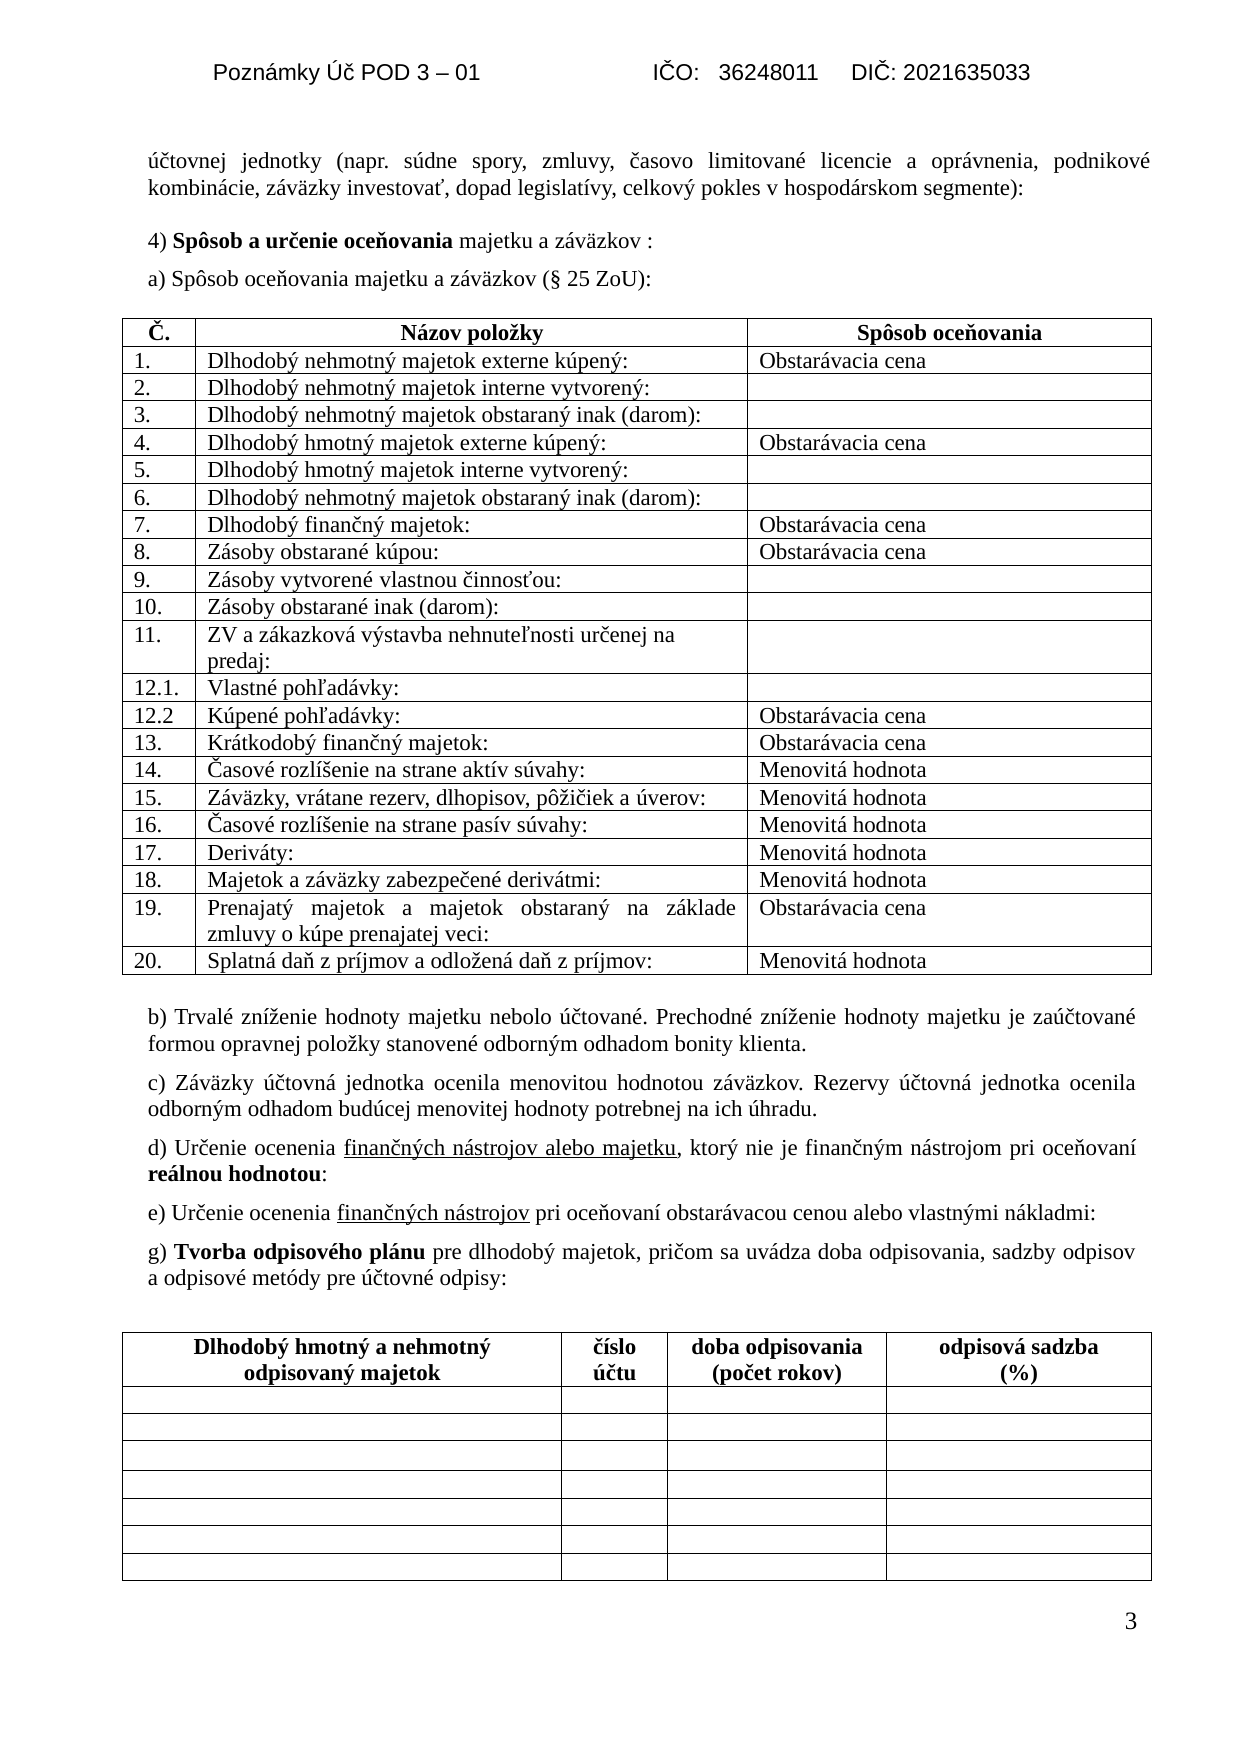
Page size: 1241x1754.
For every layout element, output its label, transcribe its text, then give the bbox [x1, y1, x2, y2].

text d) Určenie ocenenia finančných nástrojov alebo majetku, ktorý nie je finančným nástrojom pri oceňovaní reálnou hodnotou: [148, 1134, 1137, 1187]
table_cell [123, 1526, 561, 1552]
table_cell [562, 1526, 667, 1552]
table_cell Časové rozlíšenie na strane aktív súvahy: [196, 757, 747, 783]
table_cell [123, 1441, 561, 1470]
table_cell Menovitá hodnota [748, 839, 1151, 865]
table_header Názov položky [196, 319, 747, 346]
table_cell [887, 1414, 1151, 1440]
table_header odpisová sadzba (%) [887, 1333, 1151, 1386]
table_cell [748, 401, 1151, 428]
table_cell [123, 1499, 561, 1525]
table_cell ZV a zákazková výstavba nehnuteľnosti určenej na predaj: [196, 621, 747, 673]
table_cell Dlhodobý hmotný majetok interne vytvorený: [196, 456, 747, 483]
table_cell [887, 1499, 1151, 1525]
table_cell [562, 1499, 667, 1525]
table_cell Obstarávacia cena [748, 894, 1151, 946]
table_cell 12.2 [123, 702, 195, 728]
table_cell 18. [123, 866, 195, 892]
text e) Určenie ocenenia finančných nástrojov pri oceňovaní obstarávacou cenou alebo vlastnými nákladmi: [148, 1199, 1137, 1225]
table_header doba odpisovania (počet rokov) [668, 1333, 886, 1386]
table_cell Časové rozlíšenie na strane pasív súvahy: [196, 811, 747, 838]
table_cell [668, 1526, 886, 1552]
table_cell Deriváty: [196, 839, 747, 865]
table_cell 11. [123, 621, 195, 673]
table_cell Krátkodobý finančný majetok: [196, 729, 747, 756]
table_cell Dlhodobý nehmotný majetok interne vytvorený: [196, 374, 747, 400]
table_cell Dlhodobý hmotný majetok externe kúpený: [196, 429, 747, 455]
table_cell 14. [123, 757, 195, 783]
text a) Spôsob oceňovania majetku a záväzkov (§ 25 ZoU): [148, 266, 1152, 292]
table_cell [748, 593, 1151, 619]
table_cell [887, 1526, 1151, 1552]
table_cell Dlhodobý finančný majetok: [196, 511, 747, 537]
table_cell Menovitá hodnota [748, 866, 1151, 892]
subtitle g) Tvorba odpisového plánu pre dlhodobý majetok, pričom sa uvádza doba odpisovania, sadzby odpisov a odpisové metódy pre účtovné odpisy: [148, 1238, 1137, 1291]
table_cell [748, 566, 1151, 592]
table_cell [668, 1414, 886, 1440]
table_cell 1. [123, 347, 195, 373]
table_cell Záväzky, vrátane rezerv, dlhopisov, pôžičiek a úverov: [196, 784, 747, 810]
table_cell [887, 1387, 1151, 1413]
table_cell [562, 1554, 667, 1580]
text účtovnej jednotky (napr. súdne spory, zmluvy, časovo limitované licencie a oprávnenia, podnikové kombinácie, záväzky investovať, dopad legislatívy, celkový pokles v hospodárskom segmente): [148, 148, 1152, 200]
text c) Záväzky účtovná jednotka ocenila menovitou hodnotou záväzkov. Rezervy účtovná jednotka ocenila odborným odhadom budúcej menovitej hodnoty potrebnej na ich úhradu. [148, 1069, 1137, 1121]
table_cell Obstarávacia cena [748, 347, 1151, 373]
table_cell Dlhodobý nehmotný majetok obstaraný inak (darom): [196, 484, 747, 510]
table_cell 17. [123, 839, 195, 865]
table_cell Prenajatý majetok a majetok obstaraný na základe zmluvy o kúpe prenajatej veci: [196, 894, 747, 946]
table_cell [562, 1387, 667, 1413]
text b) Trvalé zníženie hodnoty majetku nebolo účtované. Prechodné zníženie hodnoty majetku je zaúčtované formou opravnej položky stanovené odborným odhadom bonity klienta. [148, 1003, 1137, 1056]
table_cell Menovitá hodnota [748, 811, 1151, 838]
table_cell 6. [123, 484, 195, 510]
text 4) Spôsob a určenie oceňovania majetku a záväzkov : [148, 227, 1152, 253]
table_cell [887, 1471, 1151, 1498]
table_cell Majetok a záväzky zabezpečené derivátmi: [196, 866, 747, 892]
table_cell 13. [123, 729, 195, 756]
table_cell 7. [123, 511, 195, 537]
table_cell 20. [123, 947, 195, 974]
table_cell Menovitá hodnota [748, 757, 1151, 783]
table_cell [748, 484, 1151, 510]
table_cell [748, 674, 1151, 701]
table_cell Splatná daň z príjmov a odložená daň z príjmov: [196, 947, 747, 974]
table_cell [562, 1414, 667, 1440]
table_cell Obstarávacia cena [748, 702, 1151, 728]
table_cell [562, 1441, 667, 1470]
table_cell [668, 1441, 886, 1470]
table_cell Obstarávacia cena [748, 511, 1151, 537]
table_cell Zásoby obstarané inak (darom): [196, 593, 747, 619]
table_header Spôsob oceňovania [748, 319, 1151, 346]
table_header číslo účtu [562, 1333, 667, 1386]
table_cell [748, 621, 1151, 673]
table_cell Dlhodobý nehmotný majetok externe kúpený: [196, 347, 747, 373]
table_cell 16. [123, 811, 195, 838]
table_header Č. [123, 319, 195, 346]
table_cell Vlastné pohľadávky: [196, 674, 747, 701]
table_cell 12.1. [123, 674, 195, 701]
table_cell 19. [123, 894, 195, 946]
table_cell Menovitá hodnota [748, 947, 1151, 974]
table_cell Dlhodobý nehmotný majetok obstaraný inak (darom): [196, 401, 747, 428]
table_cell 4. [123, 429, 195, 455]
table_cell [748, 456, 1151, 483]
table_cell 10. [123, 593, 195, 619]
table_cell [668, 1471, 886, 1498]
table_cell Menovitá hodnota [748, 784, 1151, 810]
table_cell [887, 1554, 1151, 1580]
table_cell Obstarávacia cena [748, 729, 1151, 756]
table_cell [123, 1554, 561, 1580]
table_cell [668, 1554, 886, 1580]
table_cell 9. [123, 566, 195, 592]
table_cell 2. [123, 374, 195, 400]
table_cell [748, 374, 1151, 400]
table_cell 3. [123, 401, 195, 428]
table_cell [562, 1471, 667, 1498]
table_cell [123, 1471, 561, 1498]
table_cell 5. [123, 456, 195, 483]
table_cell Obstarávacia cena [748, 539, 1151, 565]
table_cell [668, 1387, 886, 1413]
table_header Dlhodobý hmotný a nehmotný odpisovaný majetok [123, 1333, 561, 1386]
table_cell Obstarávacia cena [748, 429, 1151, 455]
table_cell 8. [123, 539, 195, 565]
table_cell Zásoby obstarané kúpou: [196, 539, 747, 565]
table_cell [668, 1499, 886, 1525]
table_cell [123, 1387, 561, 1413]
table_cell 15. [123, 784, 195, 810]
table_cell Kúpené pohľadávky: [196, 702, 747, 728]
table_cell [887, 1441, 1151, 1470]
table_cell [123, 1414, 561, 1440]
table_cell Zásoby vytvorené vlastnou činnosťou: [196, 566, 747, 592]
